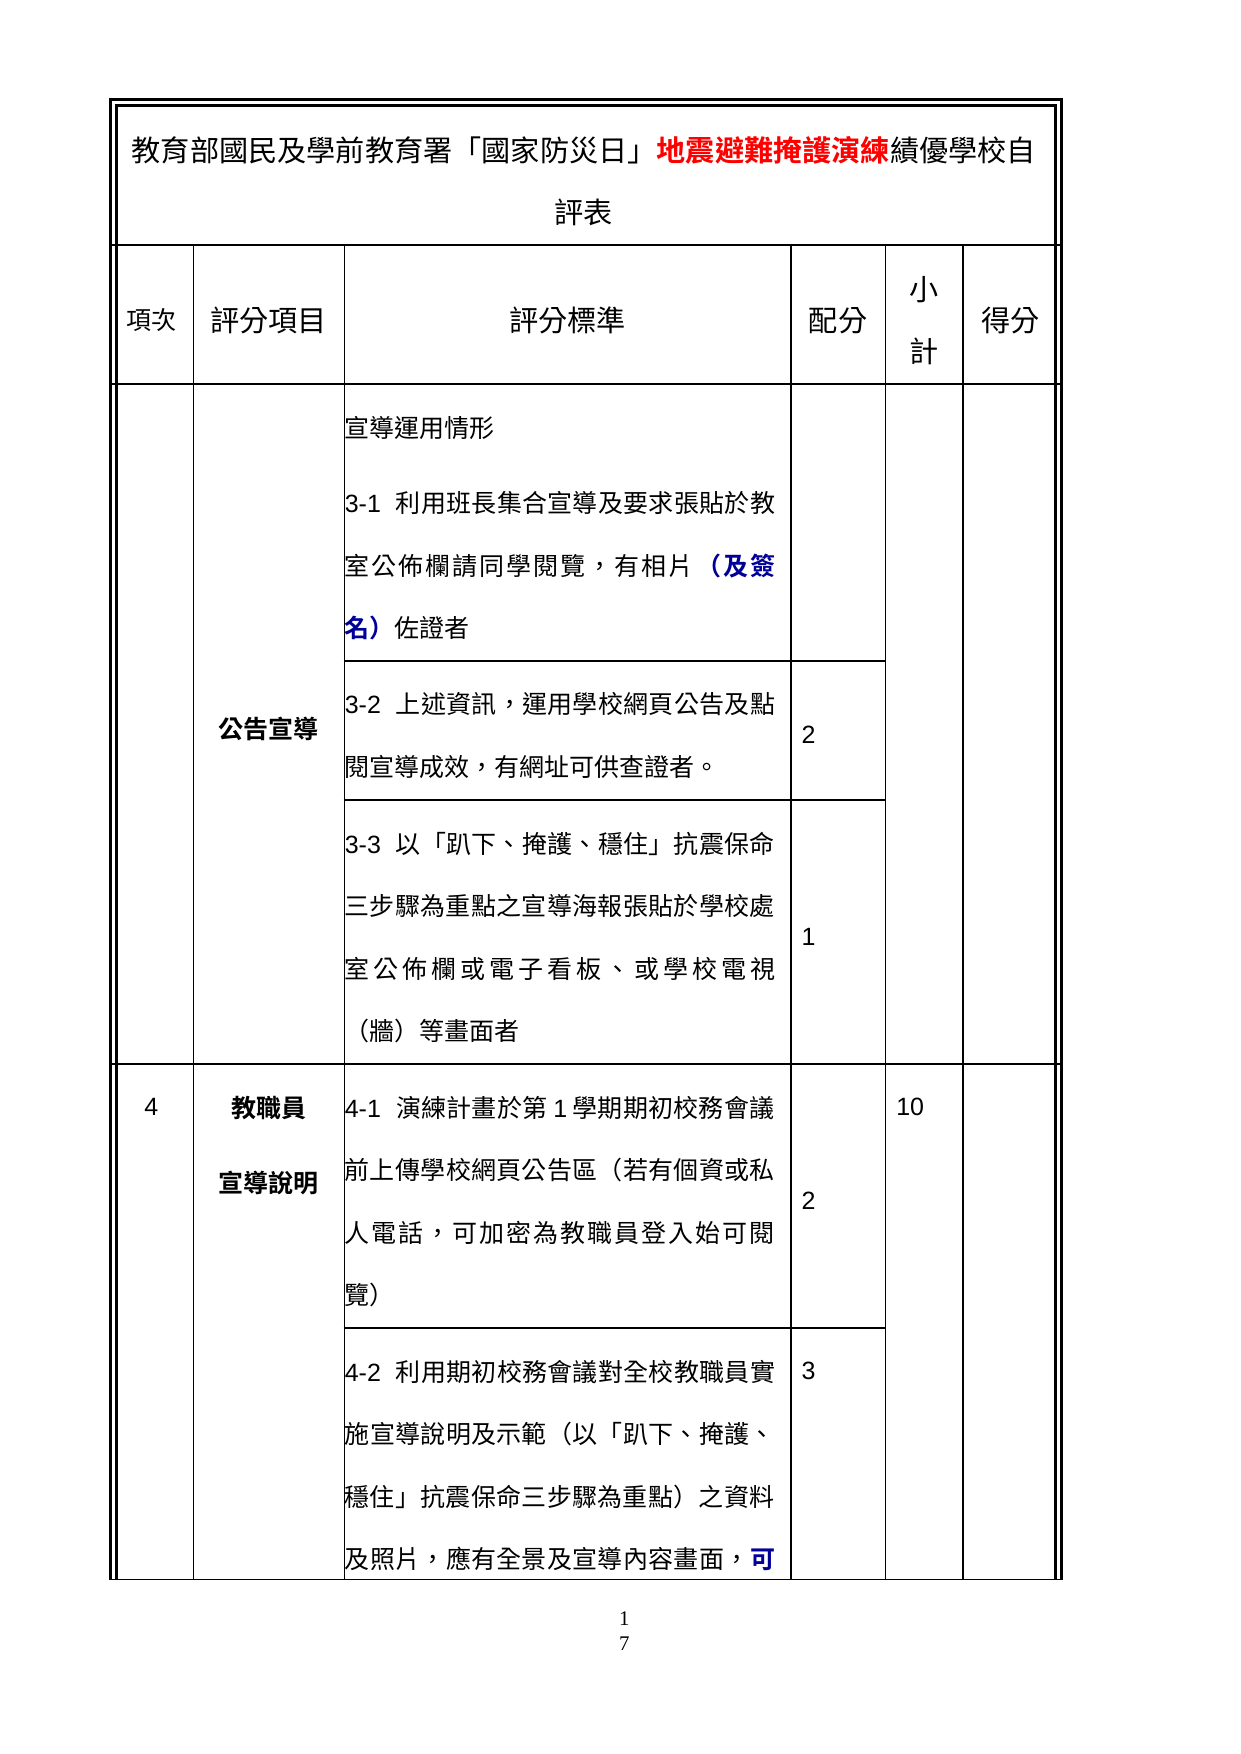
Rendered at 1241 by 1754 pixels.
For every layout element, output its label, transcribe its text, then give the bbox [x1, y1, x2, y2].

table_cell [964, 385, 1054, 1063]
table_header 教育部國民及學前教育署「國家防災日」地震避難掩護演練績優學校自評表 [114, 101, 1058, 244]
table_cell 10 [886, 1065, 962, 1579]
table_cell 得分 [964, 246, 1054, 383]
table_cell 配分 [792, 246, 885, 383]
table_cell 2 [792, 662, 885, 799]
table_cell 3 [792, 1329, 885, 1579]
table_cell [792, 385, 885, 660]
table_cell 4 [118, 1065, 193, 1579]
table_cell 1 [792, 801, 885, 1063]
table_cell 小計 [886, 246, 962, 383]
table_cell [964, 1065, 1054, 1579]
table_cell 公告宣導 [194, 385, 344, 1063]
table_cell 2 [792, 1065, 885, 1327]
table_cell 宣導運用情形 3-1 利用班長集合宣導及要求張貼於教室公佈欄請同學閱覽，有相片（及簽名）佐證者 [345, 385, 790, 660]
table_cell 4-1 演練計畫於第1學期期初校務會議前上傳學校網頁公告區（若有個資或私人電話，可加密為教職員登入始可閱覽） [345, 1065, 790, 1327]
table_cell 4-2 利用期初校務會議對全校教職員實施宣導說明及示範（以「趴下、掩護、穩住」抗震保命三步驟為重點）之資料及照片，應有全景及宣導內容畫面，可 [345, 1329, 790, 1579]
table_cell 評分項目 [194, 246, 344, 383]
table_cell 項次 [118, 246, 193, 383]
table_cell 3-2 上述資訊，運用學校網頁公告及點閱宣導成效，有網址可供查證者。 [345, 662, 790, 799]
table_cell 教職員 宣導說明 [194, 1065, 344, 1579]
table_cell [118, 385, 193, 1063]
table_cell [886, 385, 962, 1063]
table_cell 評分標準 [345, 246, 790, 383]
table_cell 3-3 以「趴下、掩護、穩住」抗震保命三步驟為重點之宣導海報張貼於學校處室公佈欄或電子看板、或學校電視（牆）等畫面者 [345, 801, 790, 1063]
